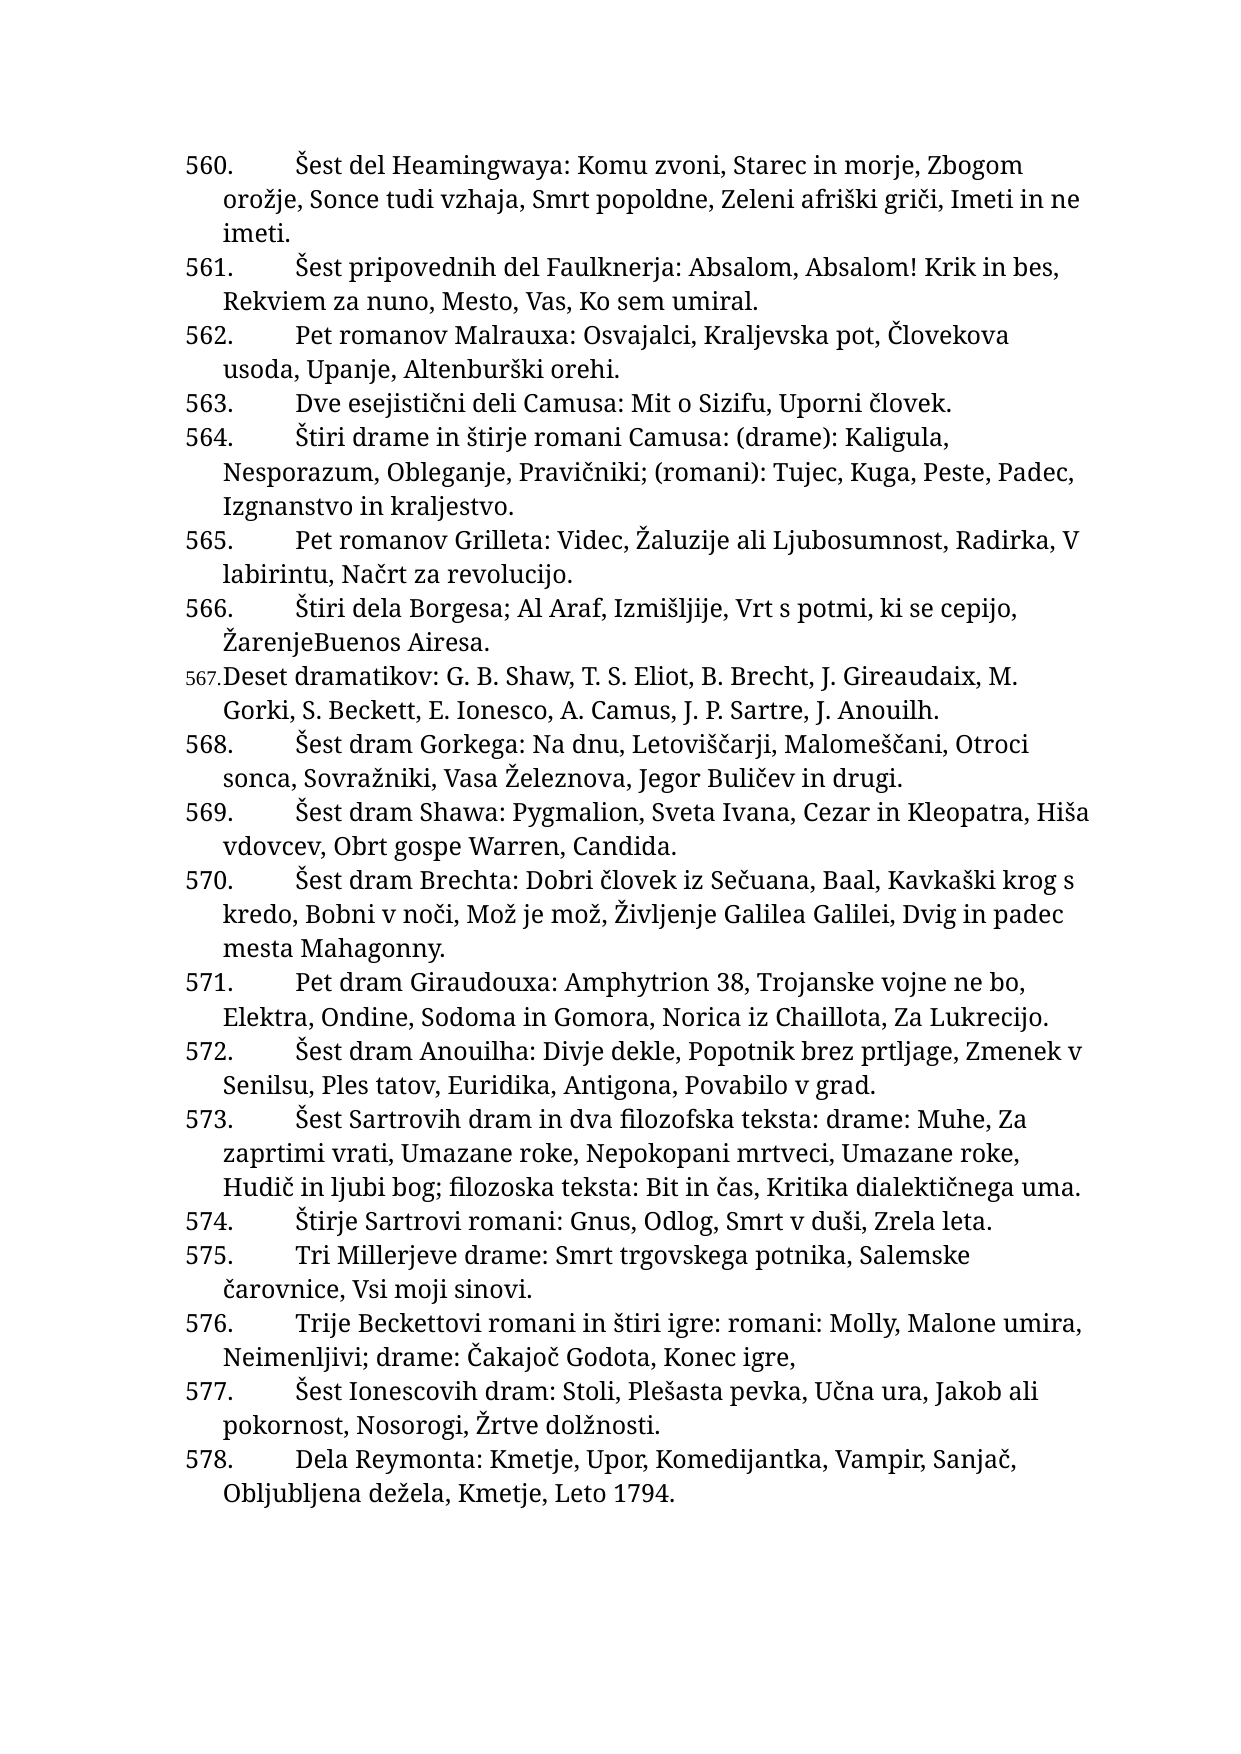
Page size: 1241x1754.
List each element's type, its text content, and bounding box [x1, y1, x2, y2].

list Šest del Heamingwaya: Komu zvoni, Starec in morje, Zbogom orožje, Sonce tudi vzhaja, Smrt popoldne, Zeleni afriški griči, Imeti in ne imeti. [185, 148, 1093, 250]
list Štirje Sartrovi romani: Gnus, Odlog, Smrt v duši, Zrela leta. [185, 1203, 1093, 1238]
list Šest Sartrovih dram in dva filozofska teksta: drame: Muhe, Za zaprtimi vrati, Umazane roke, Nepokopani mrtveci, Umazane roke, Hudič in ljubi bog; filozoska teksta: Bit in čas, Kritika dialektičnega uma. [185, 1101, 1093, 1203]
list Šest pripovednih del Faulknerja: Absalom, Absalom! Krik in bes, Rekviem za nuno, Mesto, Vas, Ko sem umiral. [185, 250, 1093, 318]
list Pet romanov Grilleta: Videc, Žaluzije ali Ljubosumnost, Radirka, V labirintu, Načrt za revolucijo. [185, 522, 1093, 590]
list Šest Ionescovih dram: Stoli, Plešasta pevka, Učna ura, Jakob ali pokornost, Nosorogi, Žrtve dolžnosti. [185, 1374, 1093, 1442]
list Šest dram Anouilha: Divje dekle, Popotnik brez prtljage, Zmenek v Senilsu, Ples tatov, Euridika, Antigona, Povabilo v grad. [185, 1033, 1093, 1101]
list Trije Beckettovi romani in štiri igre: romani: Molly, Malone umira, Neimenljivi; drame: Čakajoč Godota, Konec igre, [185, 1306, 1093, 1374]
list Deset dramatikov: G. B. Shaw, T. S. Eliot, B. Brecht, J. Gireaudaix, M. Gorki, S. Beckett, E. Ionesco, A. Camus, J. P. Sartre, J. Anouilh. [185, 658, 1093, 727]
list Dela Reymonta: Kmetje, Upor, Komedijantka, Vampir, Sanjač, Obljubljena dežela, Kmetje, Leto 1794. [185, 1442, 1093, 1510]
list Šest dram Brechta: Dobri človek iz Sečuana, Baal, Kavkaški krog s kredo, Bobni v noči, Mož je mož, Življenje Galilea Galilei, Dvig in padec mesta Mahagonny. [185, 863, 1093, 965]
list Dve esejistični deli Camusa: Mit o Sizifu, Uporni človek. [185, 386, 1093, 420]
list Pet dram Giraudouxa: Amphytrion 38, Trojanske vojne ne bo, Elektra, Ondine, Sodoma in Gomora, Norica iz Chaillota, Za Lukrecijo. [185, 965, 1093, 1033]
list Šest dram Gorkega: Na dnu, Letoviščarji, Malomeščani, Otroci sonca, Sovražniki, Vasa Železnova, Jegor Buličev in drugi. [185, 727, 1093, 795]
list Štiri dela Borgesa; Al Araf, Izmišljije, Vrt s potmi, ki se cepijo, ŽarenjeBuenos Airesa. [185, 590, 1093, 658]
list Štiri drame in štirje romani Camusa: (drame): Kaligula, Nesporazum, Obleganje, Pravičniki; (romani): Tujec, Kuga, Peste, Padec, Izgnanstvo in kraljestvo. [185, 420, 1093, 522]
list Tri Millerjeve drame: Smrt trgovskega potnika, Salemske čarovnice, Vsi moji sinovi. [185, 1238, 1093, 1306]
list Pet romanov Malrauxa: Osvajalci, Kraljevska pot, Človekova usoda, Upanje, Altenburški orehi. [185, 318, 1093, 386]
list Šest dram Shawa: Pygmalion, Sveta Ivana, Cezar in Kleopatra, Hiša vdovcev, Obrt gospe Warren, Candida. [185, 795, 1093, 863]
